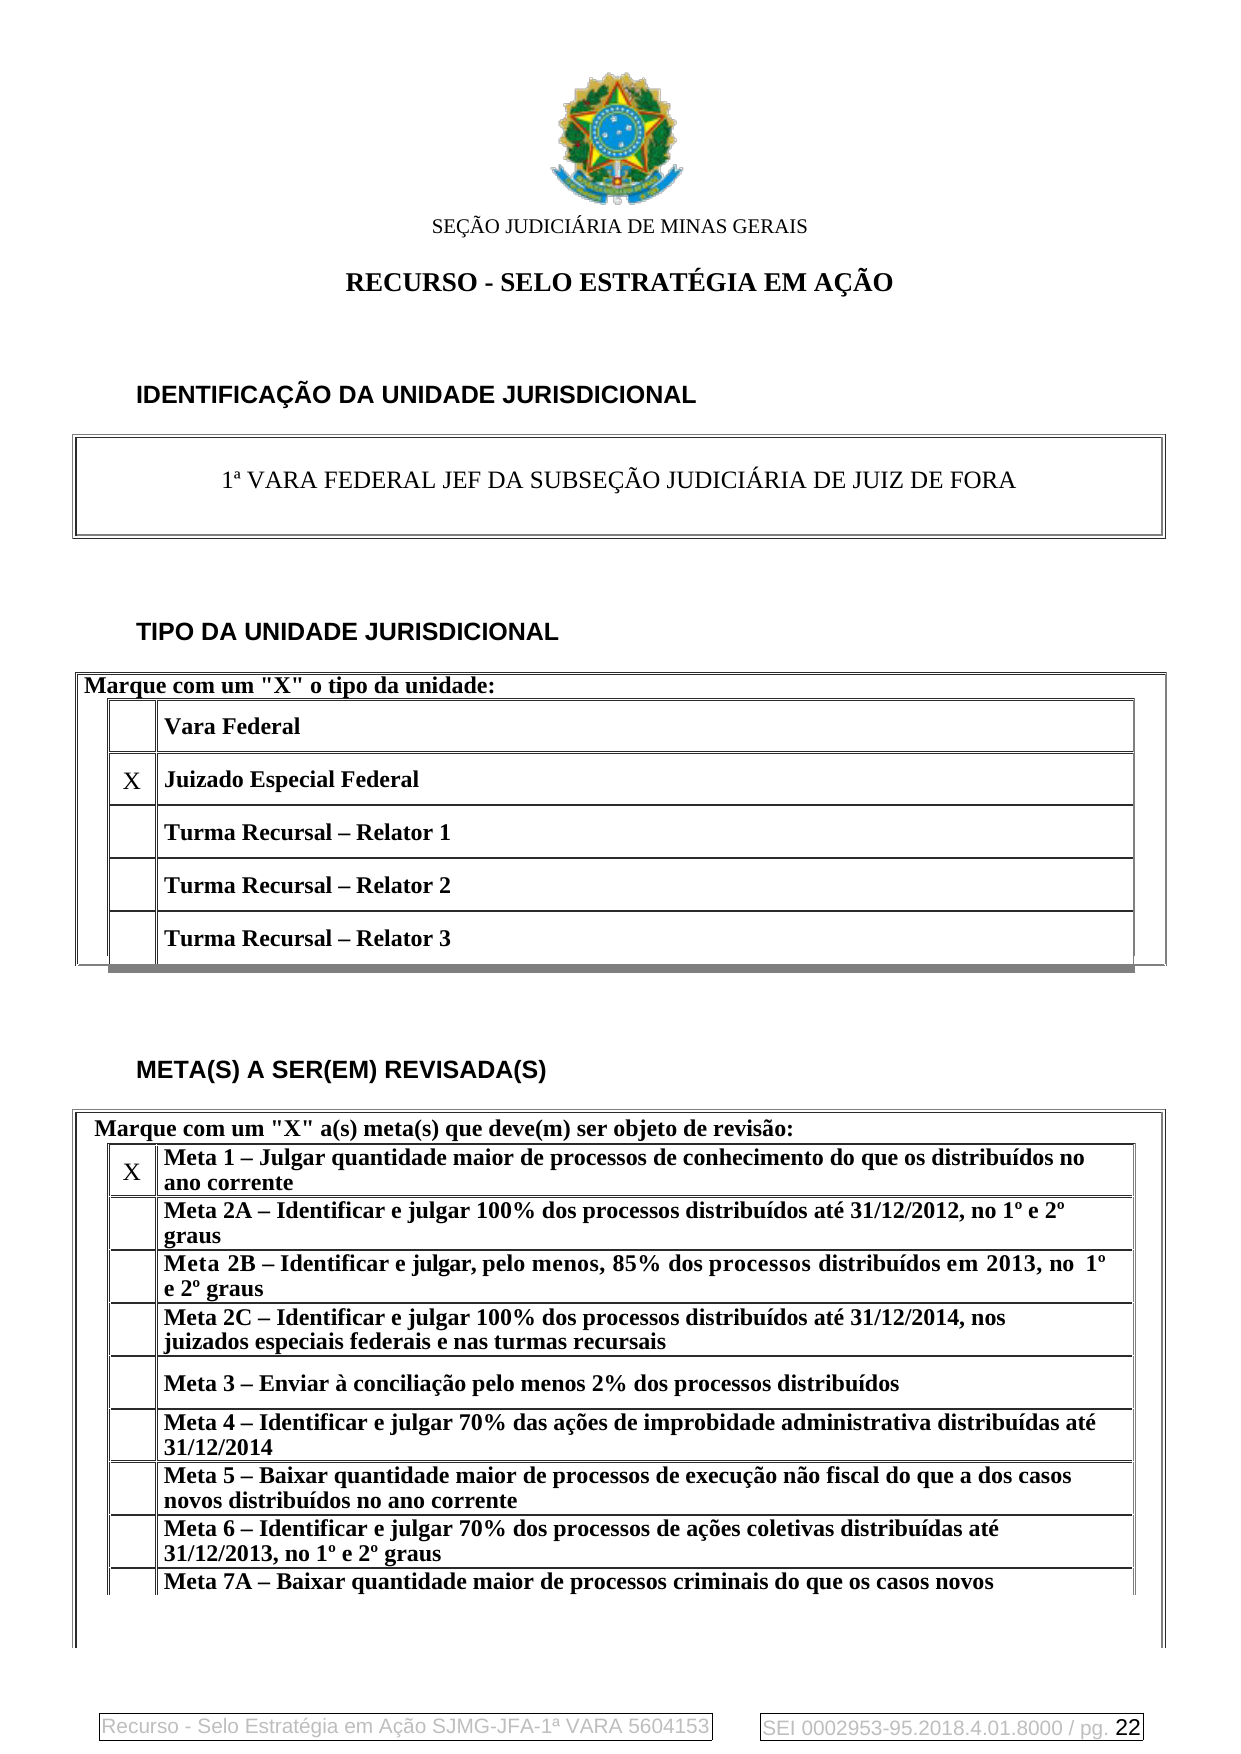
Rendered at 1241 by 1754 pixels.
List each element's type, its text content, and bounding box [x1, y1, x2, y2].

table_header X [110, 1145, 156, 1195]
table_cell Meta 7A – Baixar quantidade maior de processos criminais do que os casos novos [158, 1566, 1133, 1595]
table_header Marque com um "X" o tipo da unidade: [78, 675, 1165, 698]
subtitle IDENTIFICAÇÃO DA UNIDADE JURISDICIONAL [136, 380, 1192, 408]
table_cell [109, 1355, 155, 1407]
table_cell Meta 2B – Identificar e julgar, pelo menos, 85% dos processos distribuídos em 2013, no 1º e 2º graus [158, 1249, 1134, 1301]
text SEÇÃO JUDICIÁRIA DE MINAS GERAIS [58, 214, 1181, 238]
table_cell [110, 806, 155, 857]
table_cell [109, 1249, 155, 1301]
table_cell [78, 698, 108, 964]
table_cell [110, 1195, 155, 1248]
table_cell Meta 4 – Identificar e julgar 70% das ações de improbidade administrativa distribuídas até 31/12/2014 [158, 1408, 1133, 1460]
table_cell Vara Federal [158, 701, 1133, 751]
text TIPO DA UNIDADE JURISDICIONAL [136, 617, 1192, 646]
table_cell Turma Recursal – Relator 3 [158, 912, 1133, 964]
table_cell [110, 912, 155, 964]
table_cell [110, 1408, 155, 1460]
text META(S) A SER(EM) REVISADA(S) [136, 1055, 1192, 1084]
picture [548, 70, 688, 208]
table_cell Turma Recursal – Relator 1 [158, 806, 1133, 857]
table_cell [1134, 698, 1165, 964]
subtitle RECURSO - SELO ESTRATÉGIA EM AÇÃO [58, 266, 1181, 297]
table_cell [109, 1514, 155, 1566]
table_cell Juizado Especial Federal [158, 754, 1133, 804]
table_cell X [110, 754, 155, 804]
table_cell [110, 859, 155, 910]
table_cell Meta 2A – Identificar e julgar 100% dos processos distribuídos até 31/12/2012, no 1º e 2º graus [158, 1195, 1133, 1248]
table_cell Turma Recursal – Relator 2 [158, 859, 1133, 910]
table_header Meta 1 – Julgar quantidade maior de processos de conhecimento do que os distribuídos no ano corrente [156, 1145, 1133, 1195]
table_cell Meta 2C – Identificar e julgar 100% dos processos distribuídos até 31/12/2014, nos juizados especiais federais e nas turmas recursais [158, 1301, 1133, 1354]
table_cell [110, 1566, 155, 1595]
table_cell Meta 5 – Baixar quantidade maior de processos de execução não fiscal do que a dos casos novos distribuídos no ano corrente [158, 1460, 1133, 1513]
table_cell Meta 3 – Enviar à conciliação pelo menos 2% dos processos distribuídos [158, 1355, 1134, 1407]
table_cell Meta 6 – Identificar e julgar 70% dos processos de ações coletivas distribuídas até 31/12/2013, no 1º e 2º graus [158, 1514, 1134, 1566]
table_cell [110, 1460, 155, 1513]
table_cell [110, 1301, 155, 1354]
table_cell [110, 701, 155, 751]
